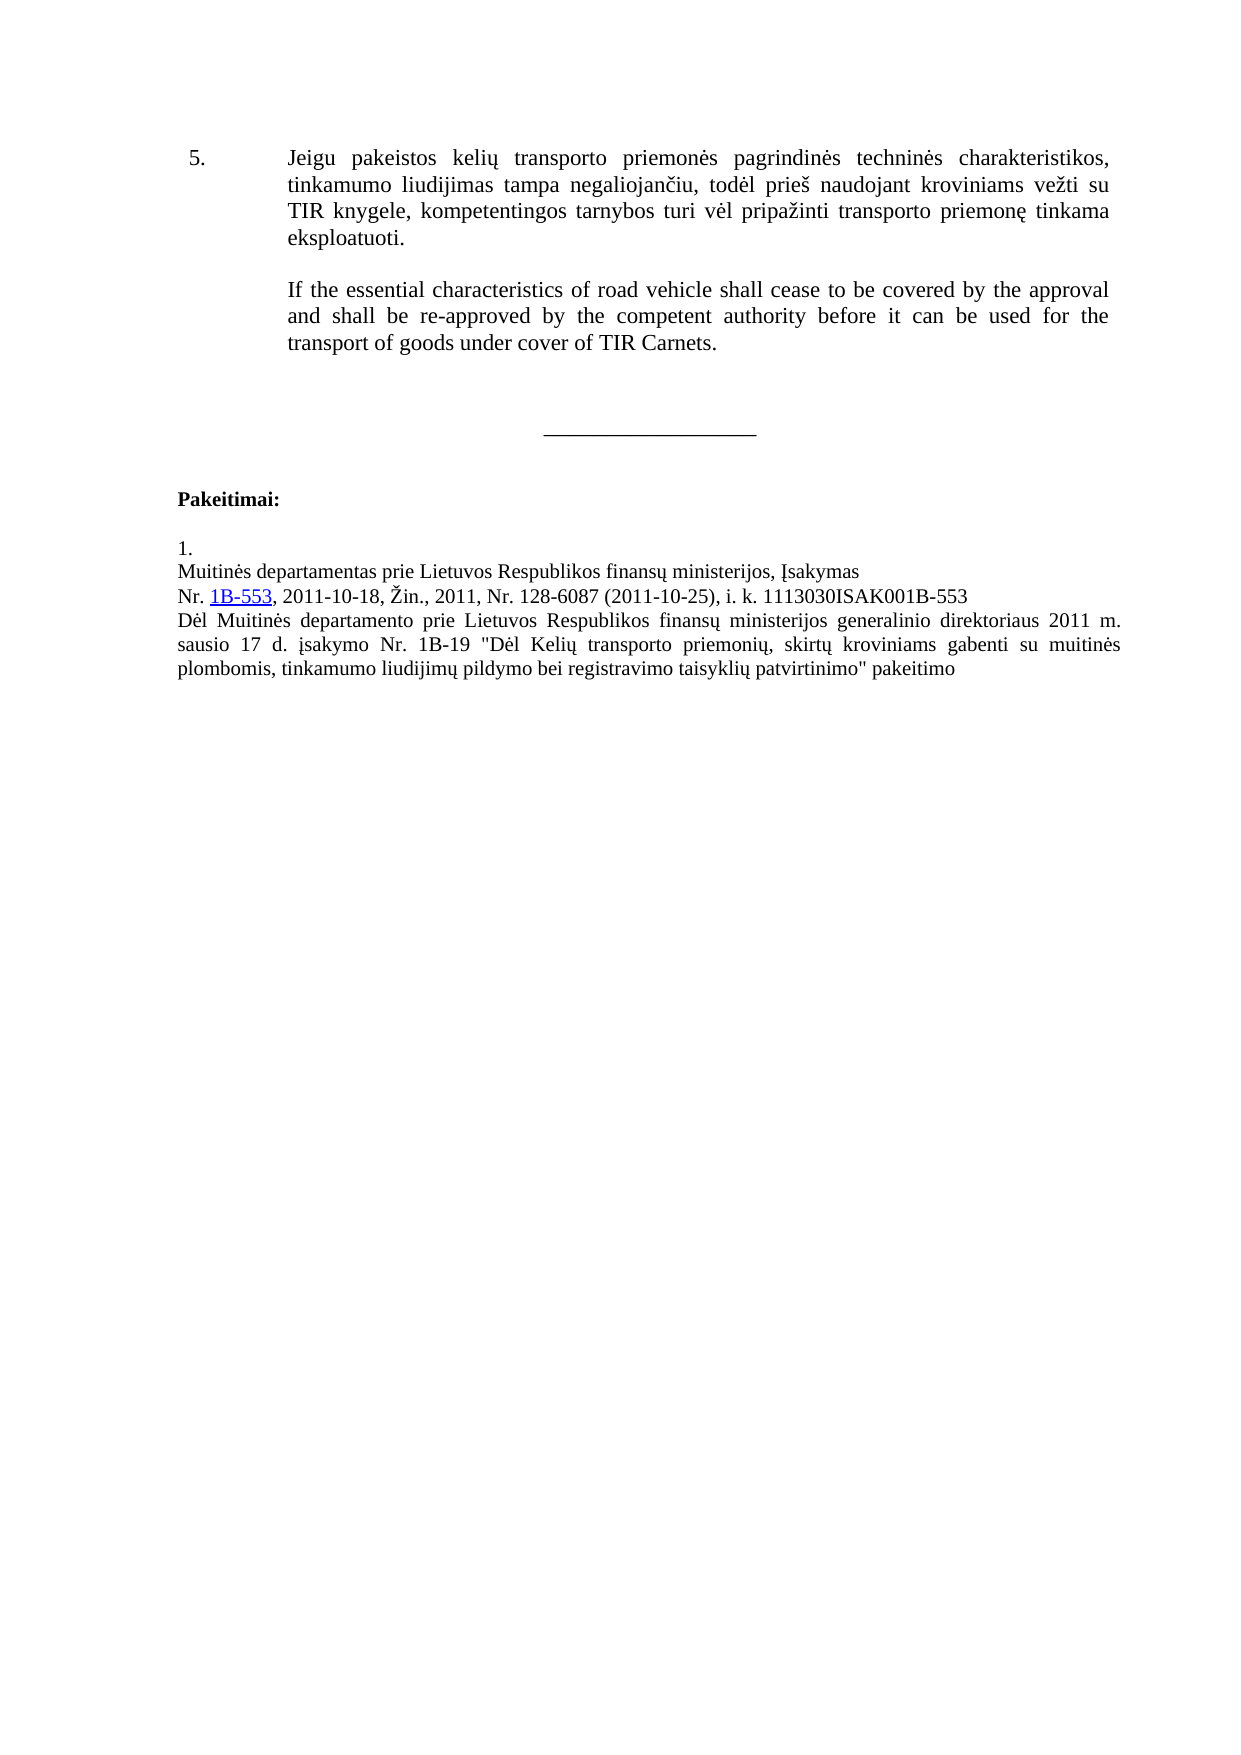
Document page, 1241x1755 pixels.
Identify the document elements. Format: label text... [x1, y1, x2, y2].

table_cell 5. [177, 145, 276, 382]
text Nr. 1B-553, 2011-10-18, Žin., 2011, Nr. 128-6087 (2011-10-25), i. k. 1113030ISAK001B-553 [177, 583, 1122, 608]
text Muitinės departamentas prie Lietuvos Respublikos finansų ministerijos, Įsakymas [177, 559, 1122, 583]
text _________________ [177, 410, 1122, 439]
text Dėl Muitinės departamento prie Lietuvos Respublikos finansų ministerijos generalinio direktoriaus 2011 m. sausio 17 d. įsakymo Nr. 1B-19 "Dėl Kelių transporto priemonių, skirtų kroviniams gabenti su muitinės plombomis, tinkamumo liudijimų pildymo bei registravimo taisyklių patvirtinimo" pakeitimo [177, 608, 1122, 680]
table_cell Jeigu pakeistos kelių transporto priemonės pagrindinės techninės charakteristikos, tinkamumo liudijimas tampa negaliojančiu, todėl prieš naudojant kroviniams vežti su TIR knygele, kompetentingos tarnybos turi vėl pripažinti transporto priemonę tinkama eksploatuoti. If the essential characteristics of road vehicle shall cease to be covered by the approval and shall be re-approved by the competent authority before it can be used for the transport of goods under cover of TIR Carnets. [276, 145, 1122, 382]
table_cell [276, 118, 1122, 144]
table_cell [177, 118, 276, 144]
text 1. [177, 535, 1122, 559]
text Pakeitimai: [177, 487, 1122, 511]
